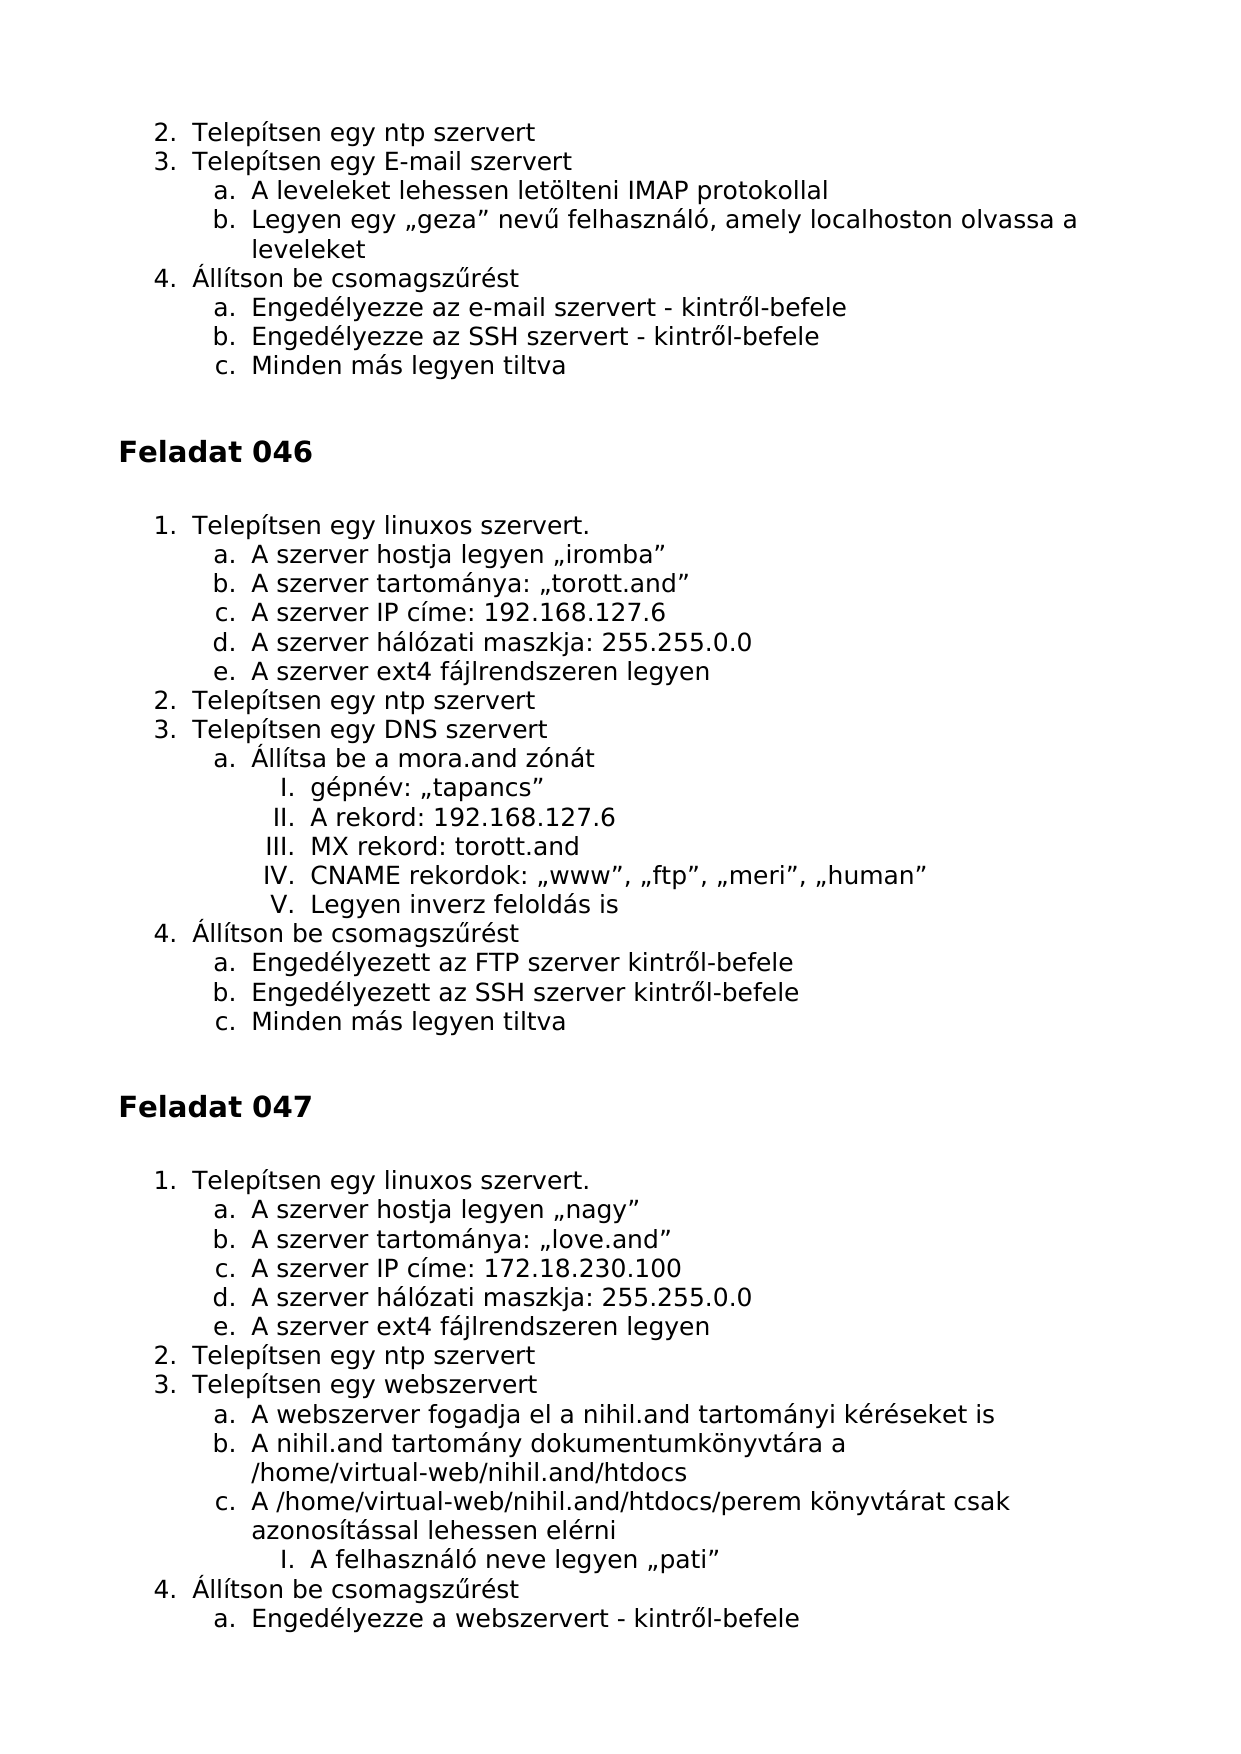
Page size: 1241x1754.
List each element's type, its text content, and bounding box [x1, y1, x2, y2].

list Legyen egy „geza” nevű felhasználó, amely localhoston olvassa a leveleket [236, 206, 1122, 264]
list A szerver hostja legyen „iromba” [236, 540, 1122, 569]
list CNAME rekordok: „www”, „ftp”, „meri”, „human” [295, 861, 1122, 890]
list A szerver hostja legyen „nagy” [236, 1196, 1122, 1225]
list Állítson be csomagszűrést [177, 919, 1122, 948]
list Telepítsen egy ntp szervert [177, 1341, 1122, 1371]
list Engedélyezze az SSH szervert - kintről-befele [236, 322, 1122, 351]
list A felhasználó neve legyen „pati” [295, 1546, 1122, 1575]
list Minden más legyen tiltva [236, 1007, 1122, 1036]
list A rekord: 192.168.127.6 [295, 803, 1122, 832]
list Minden más legyen tiltva [236, 351, 1122, 381]
list Telepítsen egy ntp szervert [177, 686, 1122, 715]
list Telepítsen egy E-mail szervert [177, 147, 1122, 176]
list A webszerver fogadja el a nihil.and tartományi kéréseket is [236, 1400, 1122, 1429]
list Engedélyezze az e-mail szervert - kintről-befele [236, 293, 1122, 322]
list gépnév: „tapancs” [295, 773, 1122, 803]
list Engedélyezett az FTP szerver kintről-befele [236, 948, 1122, 978]
list A szerver tartománya: „torott.and” [236, 569, 1122, 598]
list A szerver ext4 fájlrendszeren legyen [236, 1312, 1122, 1341]
subtitle Feladat 046 [118, 435, 1122, 469]
list Telepítsen egy DNS szervert [177, 715, 1122, 744]
list Telepítsen egy webszervert [177, 1371, 1122, 1400]
list A leveleket lehessen letölteni IMAP protokollal [236, 176, 1122, 206]
list A szerver IP címe: 172.18.230.100 [236, 1254, 1122, 1283]
list Legyen inverz feloldás is [295, 890, 1122, 919]
list Telepítsen egy ntp szervert [177, 118, 1122, 147]
list Telepítsen egy linuxos szervert. [177, 1166, 1122, 1196]
list A szerver hálózati maszkja: 255.255.0.0 [236, 1283, 1122, 1312]
list A /home/virtual-web/nihil.and/htdocs/perem könyvtárat csak azonosítással lehessen elérni [236, 1487, 1122, 1546]
list MX rekord: torott.and [295, 832, 1122, 861]
list Állítsa be a mora.and zónát [236, 744, 1122, 773]
list A szerver tartománya: „love.and” [236, 1225, 1122, 1254]
list Állítson be csomagszűrést [177, 1575, 1122, 1604]
subtitle Feladat 047 [118, 1091, 1122, 1124]
list Telepítsen egy linuxos szervert. [177, 511, 1122, 540]
list A szerver ext4 fájlrendszeren legyen [236, 657, 1122, 686]
list Állítson be csomagszűrést [177, 264, 1122, 293]
list Engedélyezze a webszervert - kintről-befele [236, 1604, 1122, 1633]
list A nihil.and tartomány dokumentumkönyvtára a /home/virtual-web/nihil.and/htdocs [236, 1429, 1122, 1487]
list Engedélyezett az SSH szerver kintről-befele [236, 978, 1122, 1007]
list A szerver hálózati maszkja: 255.255.0.0 [236, 628, 1122, 657]
list A szerver IP címe: 192.168.127.6 [236, 598, 1122, 628]
